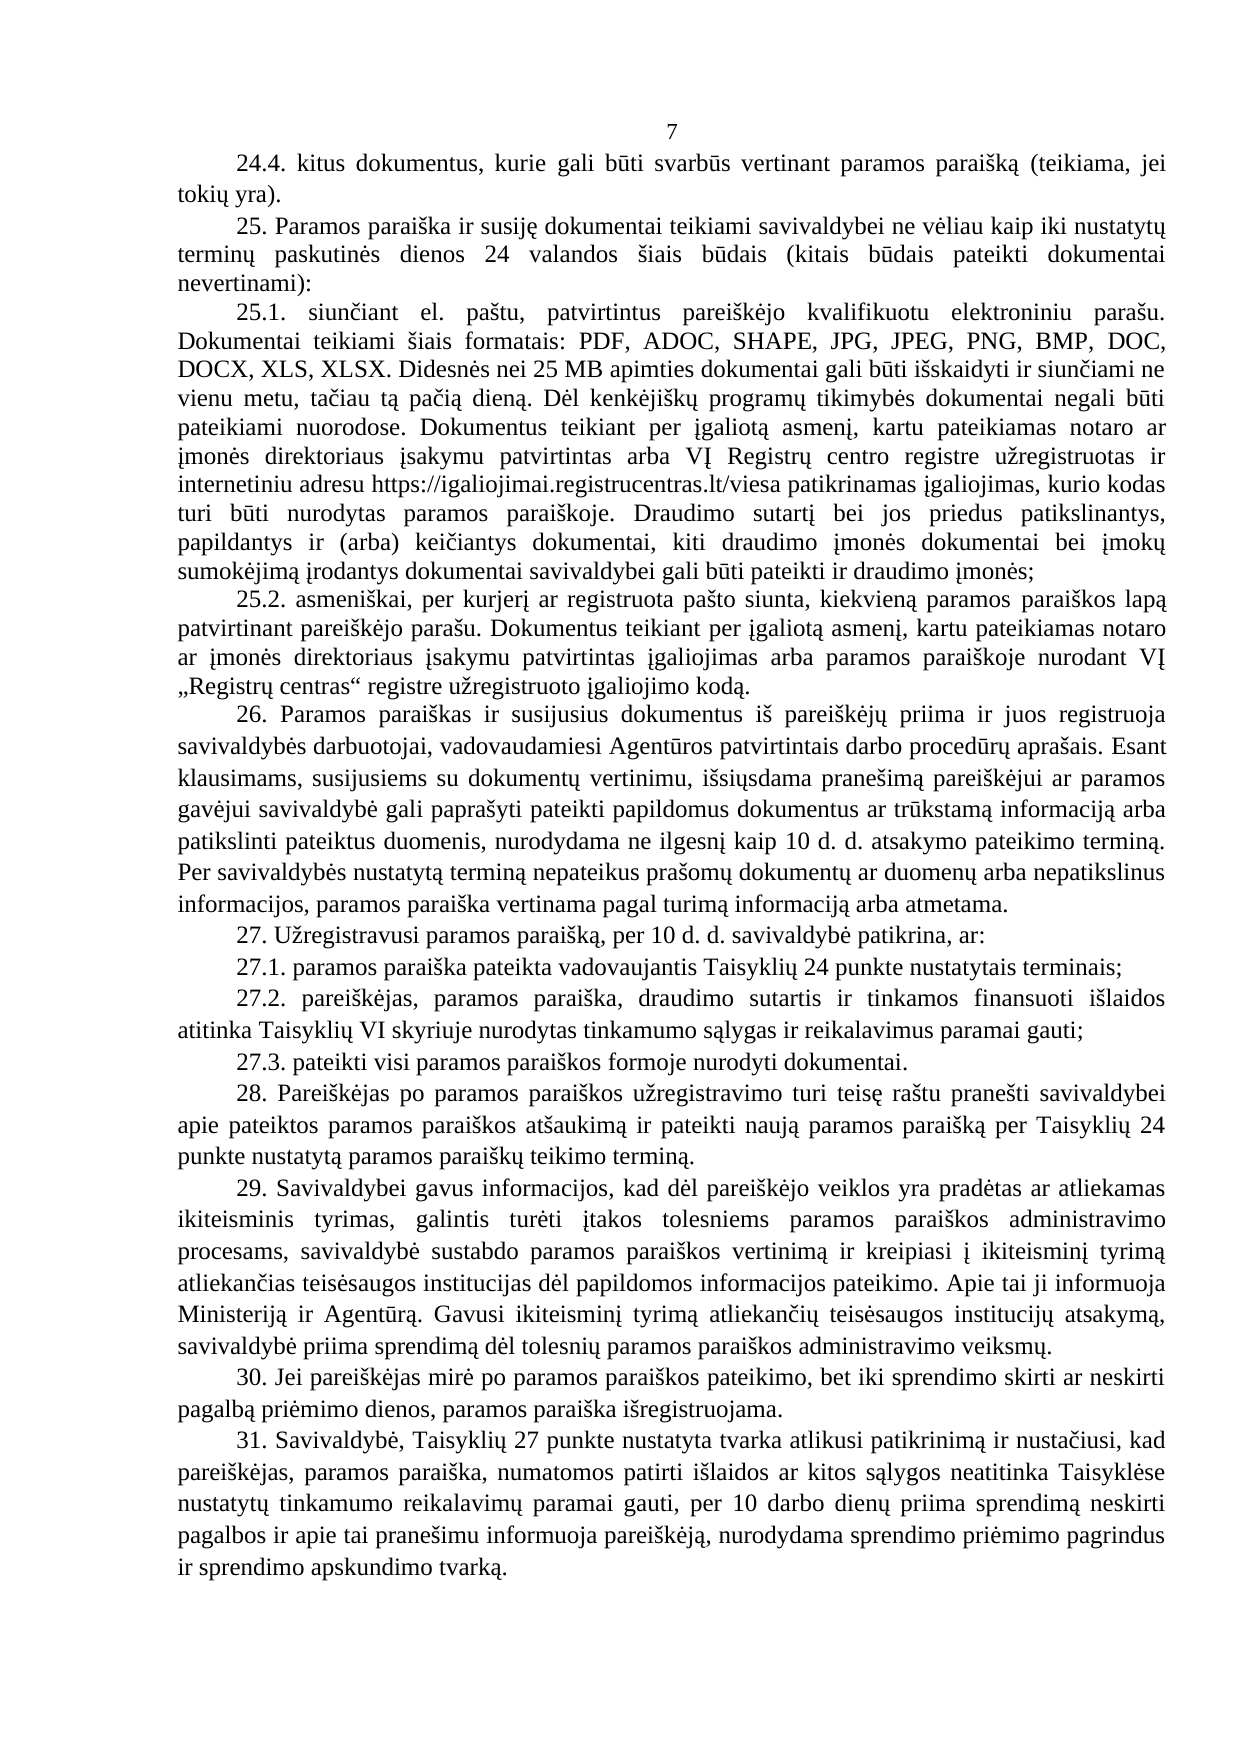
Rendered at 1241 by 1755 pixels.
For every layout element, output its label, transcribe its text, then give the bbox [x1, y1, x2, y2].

text 27.3. pateikti visi paramos paraiškos formoje nurodyti dokumentai. [177, 1047, 1166, 1075]
text 26. Paramos paraiškas ir susijusius dokumentus iš pareiškėjų priima ir juos registruoja savivaldybės darbuotojai, vadovaudamiesi Agentūros patvirtintais darbo procedūrų aprašais. Esant klausimams, susijusiems su dokumentų vertinimu, išsiųsdama pranešimą pareiškėjui ar paramos gavėjui savivaldybė gali paprašyti pateikti papildomus dokumentus ar trūkstamą informaciją arba patikslinti pateiktus duomenis, nurodydama ne ilgesnį kaip 10 d. d. atsakymo pateikimo terminą. Per savivaldybės nustatytą terminą nepateikus prašomų dokumentų ar duomenų arba nepatikslinus informacijos, paramos paraiška vertinama pagal turimą informaciją arba atmetama. [177, 699, 1166, 918]
text 28. Pareiškėjas po paramos paraiškos užregistravimo turi teisę raštu pranešti savivaldybei apie pateiktos paramos paraiškos atšaukimą ir pateikti naują paramos paraišką per Taisyklių 24 punkte nustatytą paramos paraiškų teikimo terminą. [177, 1078, 1166, 1170]
text 25.2. asmeniškai, per kurjerį ar registruota pašto siunta, kiekvieną paramos paraiškos lapą patvirtinant pareiškėjo parašu. Dokumentus teikiant per įgaliotą asmenį, kartu pateikiamas notaro ar įmonės direktoriaus įsakymu patvirtintas įgaliojimas arba paramos paraiškoje nurodant VĮ „Registrų centras“ registre užregistruoto įgaliojimo kodą. [177, 584, 1166, 699]
text 27. Užregistravusi paramos paraišką, per 10 d. d. savivaldybė patikrina, ar: [177, 920, 1166, 949]
text 27.1. paramos paraiška pateikta vadovaujantis Taisyklių 24 punkte nustatytais terminais; [177, 952, 1166, 981]
text 31. Savivaldybė, Taisyklių 27 punkte nustatyta tvarka atlikusi patikrinimą ir nustačiusi, kad pareiškėjas, paramos paraiška, numatomos patirti išlaidos ar kitos sąlygos neatitinka Taisyklėse nustatytų tinkamumo reikalavimų paramai gauti, per 10 darbo dienų priima sprendimą neskirti pagalbos ir apie tai pranešimu informuoja pareiškėją, nurodydama sprendimo priėmimo pagrindus ir sprendimo apskundimo tvarką. [177, 1425, 1166, 1580]
text 24.4. kitus dokumentus, kurie gali būti svarbūs vertinant paramos paraišką (teikiama, jei tokių yra). [177, 148, 1166, 208]
text 27.2. pareiškėjas, paramos paraiška, draudimo sutartis ir tinkamos finansuoti išlaidos atitinka Taisyklių VI skyriuje nurodytas tinkamumo sąlygas ir reikalavimus paramai gauti; [177, 983, 1166, 1044]
text 30. Jei pareiškėjas mirė po paramos paraiškos pateikimo, bet iki sprendimo skirti ar neskirti pagalbą priėmimo dienos, paramos paraiška išregistruojama. [177, 1362, 1166, 1423]
text 25. Paramos paraiška ir susiję dokumentai teikiami savivaldybei ne vėliau kaip iki nustatytų terminų paskutinės dienos 24 valandos šiais būdais (kitais būdais pateikti dokumentai nevertinami): [177, 211, 1166, 297]
text 29. Savivaldybei gavus informacijos, kad dėl pareiškėjo veiklos yra pradėtas ar atliekamas ikiteisminis tyrimas, galintis turėti įtakos tolesniems paramos paraiškos administravimo procesams, savivaldybė sustabdo paramos paraiškos vertinimą ir kreipiasi į ikiteisminį tyrimą atliekančias teisėsaugos institucijas dėl papildomos informacijos pateikimo. Apie tai ji informuoja Ministeriją ir Agentūrą. Gavusi ikiteisminį tyrimą atliekančių teisėsaugos institucijų atsakymą, savivaldybė priima sprendimą dėl tolesnių paramos paraiškos administravimo veiksmų. [177, 1173, 1166, 1359]
text 25.1. siunčiant el. paštu, patvirtintus pareiškėjo kvalifikuotu elektroniniu parašu. Dokumentai teikiami šiais formatais: PDF, ADOC, SHAPE, JPG, JPEG, PNG, BMP, DOC, DOCX, XLS, XLSX. Didesnės nei 25 MB apimties dokumentai gali būti išskaidyti ir siunčiami ne vienu metu, tačiau tą pačią dieną. Dėl kenkėjiškų programų tikimybės dokumentai negali būti pateikiami nuorodose. Dokumentus teikiant per įgaliotą asmenį, kartu pateikiamas notaro ar įmonės direktoriaus įsakymu patvirtintas arba VĮ Registrų centro registre užregistruotas ir internetiniu adresu https://igaliojimai.registrucentras.lt/viesa patikrinamas įgaliojimas, kurio kodas turi būti nurodytas paramos paraiškoje. Draudimo sutartį bei jos priedus patikslinantys, papildantys ir (arba) keičiantys dokumentai, kiti draudimo įmonės dokumentai bei įmokų sumokėjimą įrodantys dokumentai savivaldybei gali būti pateikti ir draudimo įmonės; [177, 297, 1166, 584]
